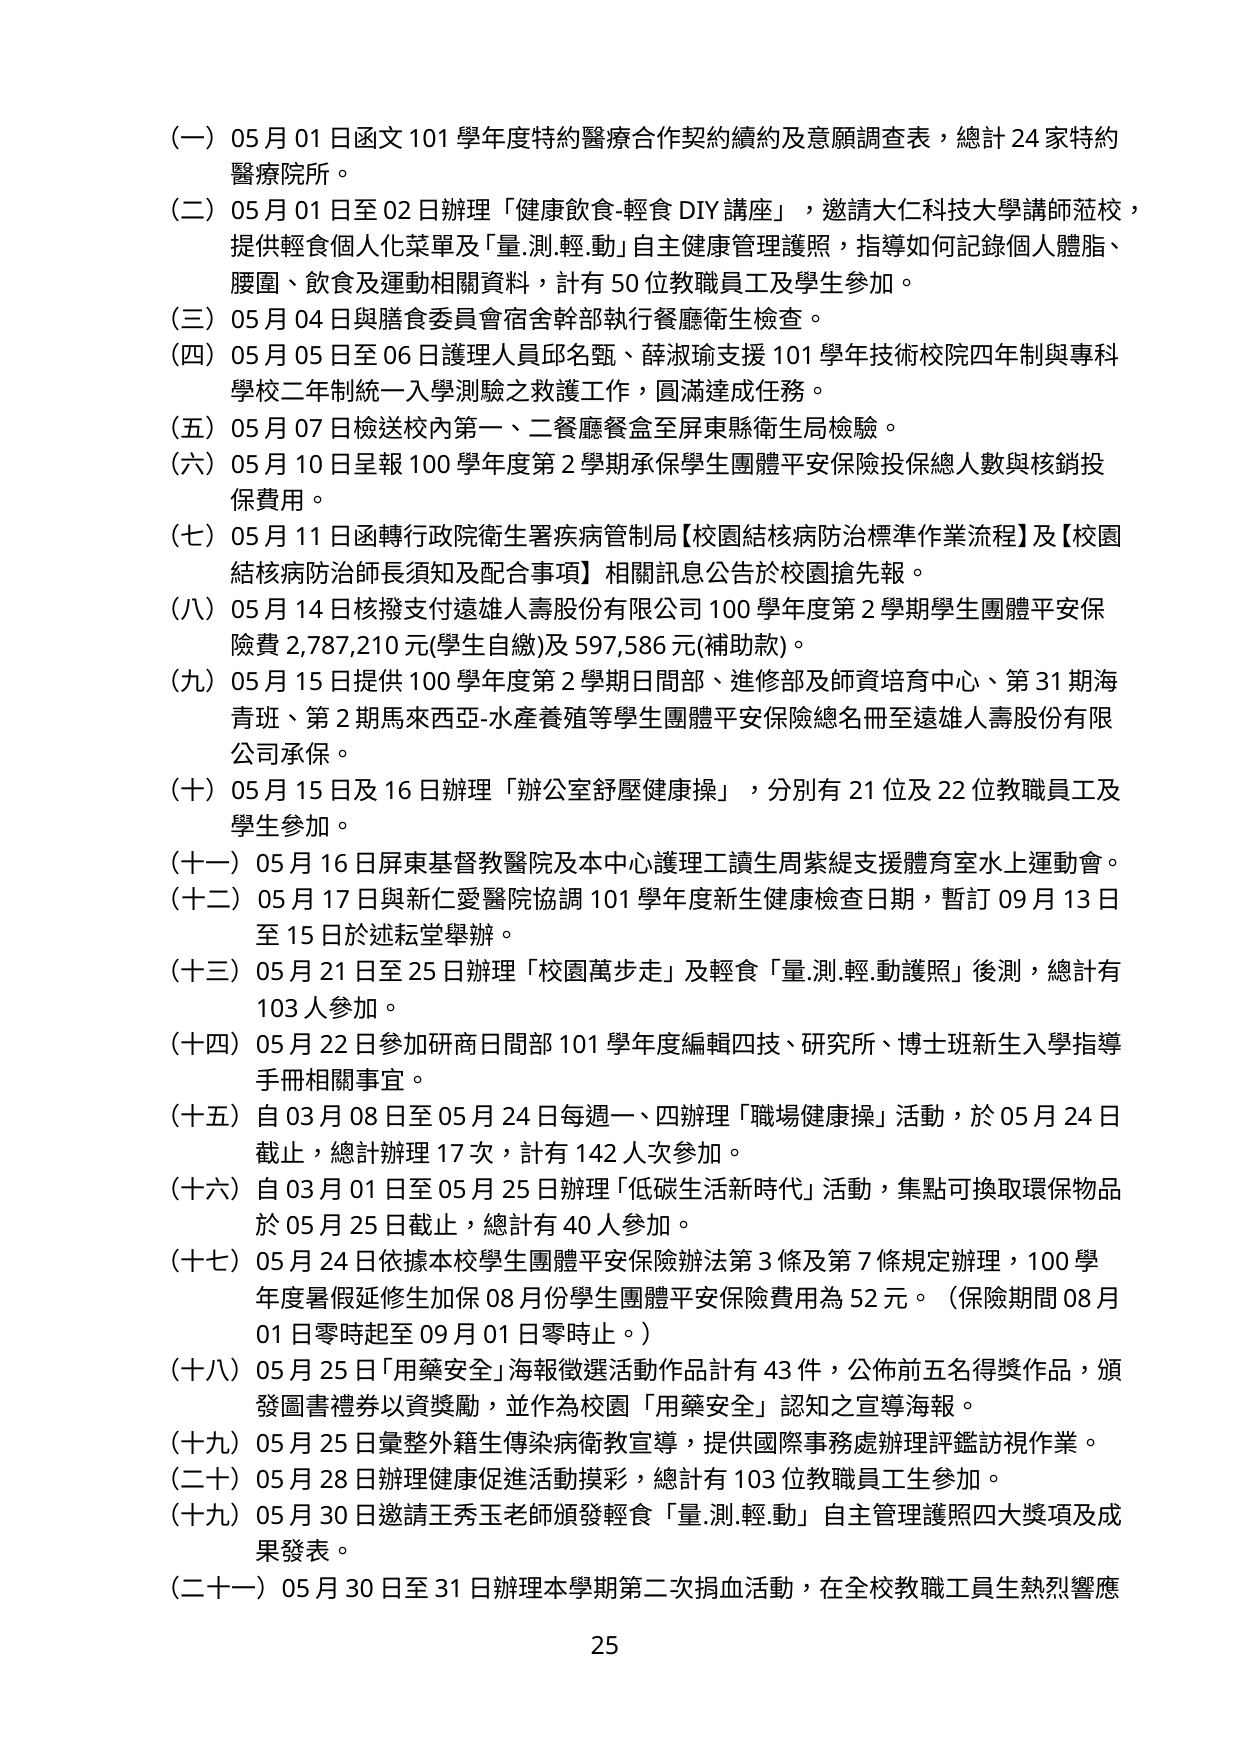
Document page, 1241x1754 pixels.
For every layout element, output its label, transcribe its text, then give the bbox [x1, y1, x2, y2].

text （十五）自03月08日至05月24日每週一、四辦理「職場健康操」活動，於05月24日截止，總計辦理17次，計有142人次參加。 [156, 1097, 1122, 1169]
text （一）05月01日函文101學年度特約醫療合作契約續約及意願調查表，總計24家特約醫療院所。 [156, 118, 1122, 191]
text （二）05月01日至02日辦理「健康飲食-輕食DIY講座」，邀請大仁科技大學講師蒞校，提供輕食個人化菜單及「量.測.輕.動」自主健康管理護照，指導如何記錄個人體脂、腰圍、飲食及運動相關資料，計有50位教職員工及學生參加。 [156, 191, 1122, 299]
text （十四）05月22日參加研商日間部101學年度編輯四技、研究所、博士班新生入學指導手冊相關事宜。 [156, 1024, 1122, 1097]
text （七）05月11日函轉行政院衛生署疾病管制局【校園結核病防治標準作業流程】及【校園結核病防治師長須知及配合事項】相關訊息公告於校園搶先報。 [156, 517, 1122, 589]
text （三）05月04日與膳食委員會宿舍幹部執行餐廳衛生檢查。 [156, 299, 1122, 336]
text （十六）自03月01日至05月25日辦理「低碳生活新時代」活動，集點可換取環保物品，於05月25日截止，總計有40人參加。 [156, 1169, 1122, 1242]
text （二十）05月28日辦理健康促進活動摸彩，總計有103位教職員工生參加。 [156, 1459, 1122, 1496]
text （九）05月15日提供100學年度第2學期日間部、進修部及師資培育中心、第31期海青班、第2期馬來西亞-水產養殖等學生團體平安保險總名冊至遠雄人壽股份有限公司承保。 [156, 662, 1122, 771]
text （十八）05月25日「用藥安全」海報徵選活動作品計有43件，公佈前五名得獎作品，頒發圖書禮券以資獎勵，並作為校園「用藥安全」認知之宣導海報。 [156, 1351, 1122, 1423]
text （六）05月10日呈報100學年度第2學期承保學生團體平安保險投保總人數與核銷投保費用。 [156, 444, 1122, 517]
text （二十一）05月30日至31日辦理本學期第二次捐血活動，在全校教職工員生熱烈響應 [156, 1568, 1122, 1604]
text （十七）05月24日依據本校學生團體平安保險辦法第3條及第7條規定辦理，100學年度暑假延修生加保08月份學生團體平安保險費用為52元。（保險期間08月01日零時起至09月01日零時止。） [156, 1242, 1122, 1351]
text （十三）05月21日至25日辦理「校園萬步走」及輕食「量.測.輕.動護照」後測，總計有103人參加。 [156, 952, 1122, 1024]
text （五）05月07日檢送校內第一、二餐廳餐盒至屏東縣衛生局檢驗。 [156, 408, 1122, 444]
text （十）05月15日及16日辦理「辦公室舒壓健康操」，分別有21位及22位教職員工及學生參加。 [156, 771, 1122, 843]
text （十一）05月16日屏東基督教醫院及本中心護理工讀生周紫緹支援體育室水上運動會。 [156, 843, 1122, 879]
text （四）05月05日至06日護理人員邱名甄、薛淑瑜支援101學年技術校院四年制與專科學校二年制統一入學測驗之救護工作，圓滿達成任務。 [156, 336, 1122, 408]
text （八）05月14日核撥支付遠雄人壽股份有限公司100學年度第2學期學生團體平安保險費2,787,210元(學生自繳)及597,586元(補助款)。 [156, 589, 1122, 662]
text （十二）05月17日與新仁愛醫院協調101學年度新生健康檢查日期，暫訂09月13日至15日於述耘堂舉辦。 [156, 879, 1122, 952]
text （十九）05月25日彙整外籍生傳染病衛教宣導，提供國際事務處辦理評鑑訪視作業。 [156, 1423, 1122, 1459]
text （十九）05月30日邀請王秀玉老師頒發輕食「量.測.輕.動」自主管理護照四大獎項及成果發表。 [156, 1496, 1122, 1568]
